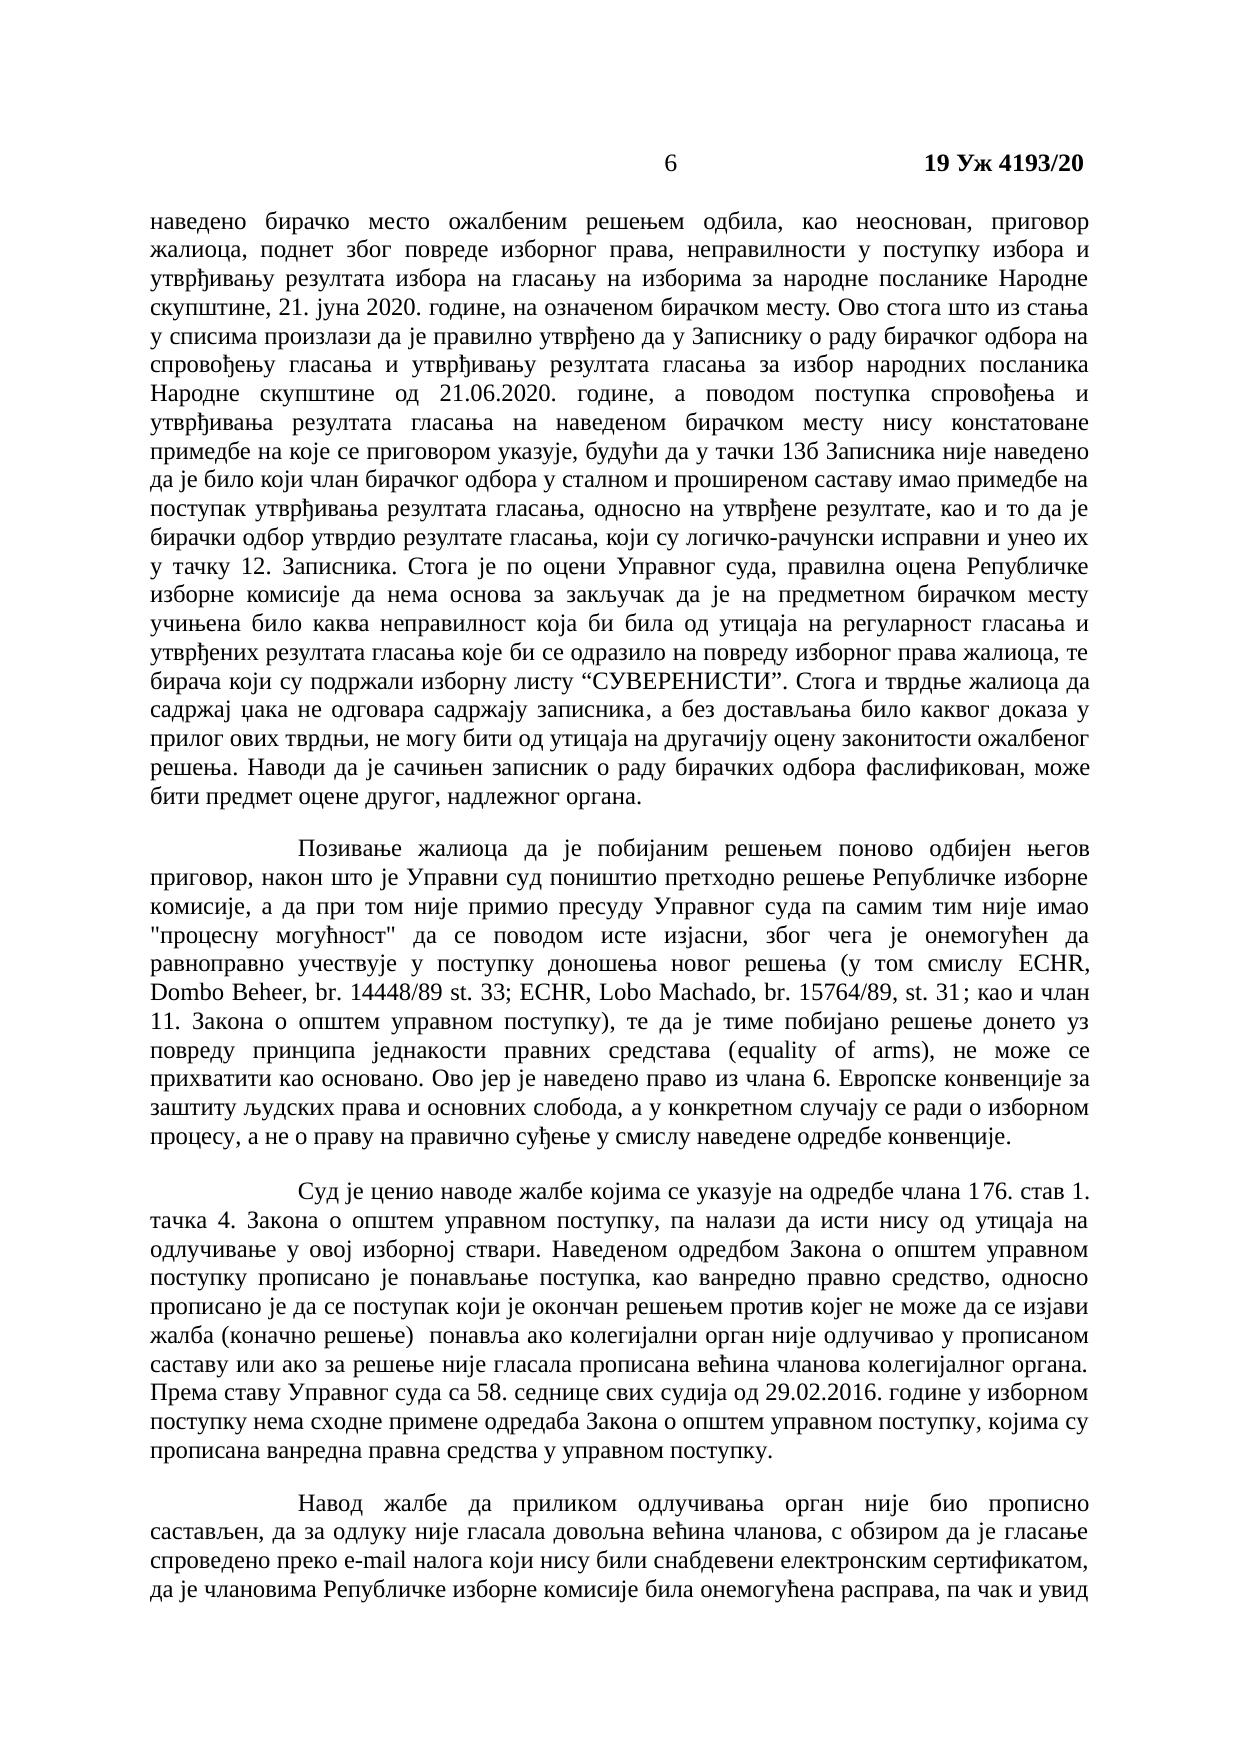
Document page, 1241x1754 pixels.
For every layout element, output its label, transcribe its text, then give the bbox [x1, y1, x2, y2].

text Навод жалбе да приликом одлучивања орган није био прописно састављен, да за одлуку није гласала довољна већина чланова, с обзиром да је гласање спроведено преко e-mail налога који нису били снабдевени електронским сертификатом, да је члановима Републичке изборне комисије била онемогућена расправа, па чак и увид [150, 1488, 1090, 1603]
text наведено бирачко место ожалбеним решењем одбила, као неоснован, приговор жалиоца, поднет због повреде изборног права, неправилности у поступку избора и утврђивању резултата избора на гласању на изборима за народне посланике Народне скупштине, 21. јуна 2020. године, на означеном бирачком месту. Ово стога што из стања у списима произлази да је правилно утврђено да у Записнику о раду бирачког одбора на спровођењу гласања и утврђивању резултата гласања за избор народних посланика Народне скупштине од 21.06.2020. године, а поводом поступка спровођења и утврђивања резултата гласања на наведеном бирачком месту нису констатоване примедбе на које се приговором указује, будући да у тачки 13б Записника није наведено да је било који члан бирачког одбора у сталном и проширеном саставу имао примедбе на поступак утврђивања резултата гласања, односно на утврђене резултате, као и то да је бирачки одбор утврдио резултате гласања, који су логичко-рачунски исправни и унео их у тачку 12. Записника. Стога је по оцени Управног суда, правилна оцена Републичке изборне комисије да нема основа за закључак да је на предметном бирачком месту учињена било каква неправилност која би била од утицаја на регуларност гласања и утврђених резултата гласања које би се одразило на повреду изборног права жалиоца, те бирача који су подржали изборну листу “СУВЕРЕНИСТИ”. Стога и тврдње жалиоца да садржај џака не одговара садржају записника, а без достављања било каквог доказа у прилог ових тврдњи, не могу бити од утицаја на другачију оцену законитости ожалбеног решења. Наводи да је сачињен записник о раду бирачких одбора фаслификован, може бити предмет оцене другог, надлежног органа. [150, 206, 1090, 809]
text Позивање жалиоца да је побијаним решењем поново одбијен његов приговор, након што је Управни суд поништио претходно решење Републичке изборне комисије, а да при том није примио пресуду Управног суда па самим тим није имао "процесну могућност" да се поводом исте изјасни, због чега је онемогућен да равноправно учествује у поступку доношења новог решења (у том смислу ECHR, Dombo Beheer, br. 14448/89 st. 33; ECHR, Lobo Machado, br. 15764/89, st. 31; као и члан 11. Закона о општем управном поступку), те да је тиме побијано решење донето уз повреду принципа једнакости правних средстава (equality of arms), не може се прихватити као основано. Ово јер је наведено право из члана 6. Европске конвенције за заштиту људских права и основних слобода, а у конкретном случају се ради о изборном процесу, а не о праву на правично суђење у смислу наведене одредбе конвенције. [150, 833, 1090, 1150]
text Суд је ценио наводе жалбе којима се указује на одредбе члана 176. став 1. тачка 4. Закона о општем управном поступку, па налази да исти нису од утицаја на одлучивање у овој изборној ствари. Наведеном одредбом Закона о општем управном поступку прописано је понављање поступка, као ванредно правно средство, односно прописано је да се поступак који је окончан решењем против којег не може да се изјави жалба (коначно решење) понавља ако колегијални орган није одлучивао у прописаном саставу или ако за решење није гласала прописана већина чланова колегијалног органа. Према ставу Управног суда са 58. седнице свих судија од 29.02.2016. године у изборном поступку нема сходне примене одредаба Закона о општем управном поступку, којима су прописана ванредна правна средства у управном поступку. [150, 1176, 1090, 1464]
